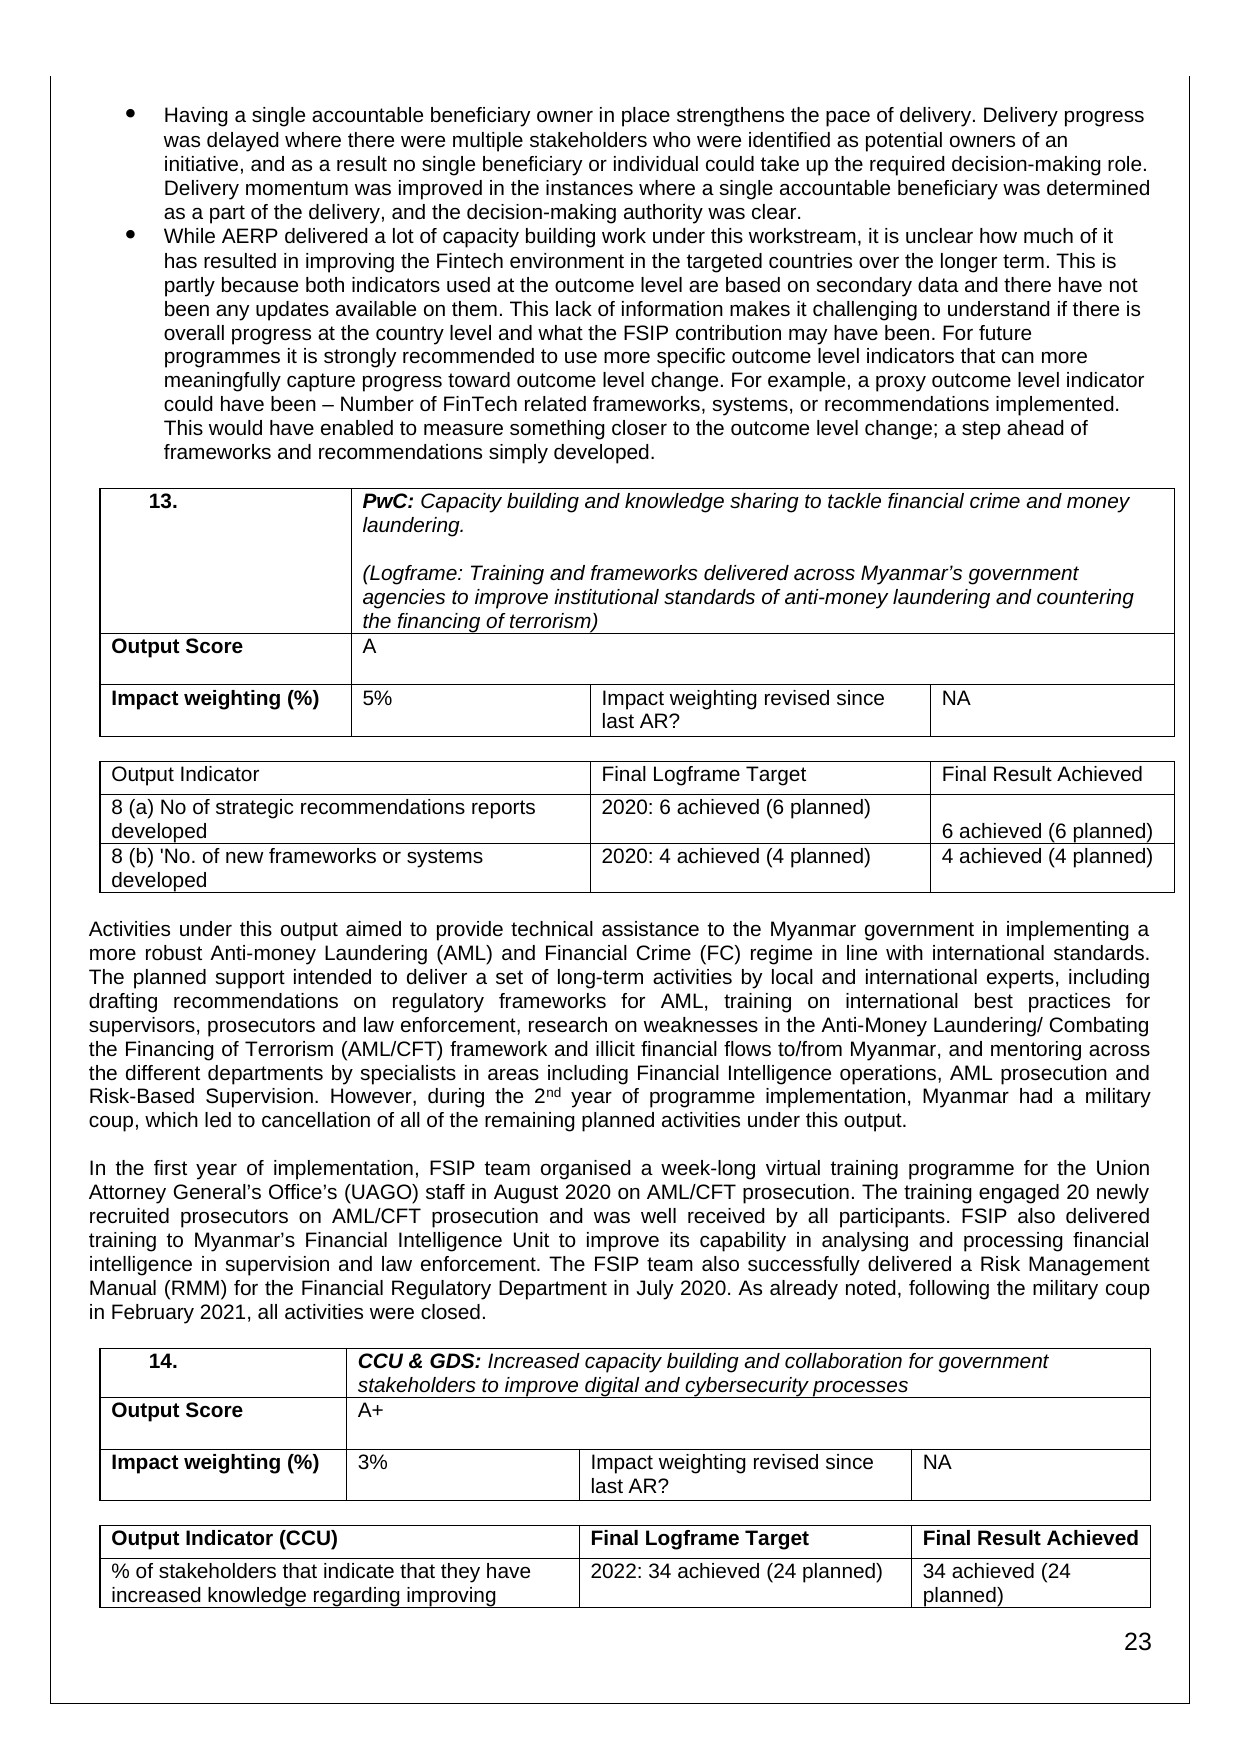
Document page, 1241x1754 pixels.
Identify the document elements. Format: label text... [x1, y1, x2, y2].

table_cell 34 achieved (24 planned) [912, 1559, 1150, 1607]
table_cell 2022: 34 achieved (24 planned) [580, 1559, 911, 1607]
table_cell 5% [352, 685, 590, 736]
table_header PwC: Capacity building and knowledge sharing to tackle financial crime and money laundering. (Logframe: Training and frameworks delivered across Myanmar’s government agencies to improve institutional standards of anti-money laundering and countering the financing of terrorism) [352, 489, 1174, 633]
table_cell 8 (b) 'No. of new frameworks or systems developed [101, 844, 590, 892]
table_cell Final Logframe Target [591, 762, 930, 794]
table_cell Output Score [101, 1398, 346, 1448]
table_cell Final Result Achieved [912, 1526, 1150, 1558]
table_cell 6 achieved (6 planned) [931, 795, 1174, 843]
table_cell Impact weighting revised since last AR? [591, 685, 930, 736]
list Having a single accountable beneficiary owner in place strengthens the pace of delivery. Delivery progress was delayed where there were multiple stakeholders who were identified as potential owners of an initiative, and as a result no single beneficiary or individual could take up the required decision-making role. Delivery momentum was improved in the instances where a single accountable beneficiary was determined as a part of the delivery, and the decision-making authority was clear. [126, 103, 1152, 223]
text In the first year of implementation, FSIP team organised a week-long virtual training programme for the Union Attorney General’s Office’s (UAGO) staff in August 2020 on AML/CFT prosecution. The training engaged 20 newly recruited prosecutors on AML/CFT prosecution and was well received by all participants. FSIP also delivered training to Myanmar’s Financial Intelligence Unit to improve its capability in analysing and processing financial intelligence in supervision and law enforcement. The FSIP team also successfully delivered a Risk Management Manual (RMM) for the Financial Regulatory Department in July 2020. As already noted, following the military coup in February 2021, all activities were closed. [89, 1156, 1152, 1324]
table_cell Final Logframe Target [580, 1526, 911, 1558]
table_cell % of stakeholders that indicate that they have increased knowledge regarding improving [101, 1559, 579, 1607]
table_cell Impact weighting (%) [101, 1450, 346, 1500]
table_cell 2020: 6 achieved (6 planned) [591, 795, 930, 843]
table_cell Final Result Achieved [931, 762, 1174, 794]
table_cell [100, 1501, 1151, 1525]
table_cell [100, 737, 1174, 761]
table_header [101, 1349, 346, 1397]
table_cell Impact weighting revised since last AR? [580, 1450, 911, 1500]
list While AERP delivered a lot of capacity building work under this workstream, it is unclear how much of it has resulted in improving the Fintech environment in the targeted countries over the longer term. This is partly because both indicators used at the outcome level are based on secondary data and there have not been any updates available on them. This lack of information makes it challenging to understand if there is overall progress at the country level and what the FSIP contribution may have been. For future programmes it is strongly recommended to use more specific outcome level indicators that can more meaningfully capture progress toward outcome level change. For example, a proxy outcome level indicator could have been – Number of FinTech related frameworks, systems, or recommendations implemented. This would have enabled to measure something closer to the outcome level change; a step ahead of frameworks and recommendations simply developed. [126, 223, 1152, 464]
table_cell NA [912, 1450, 1150, 1500]
table_cell NA [931, 685, 1174, 736]
table_cell 4 achieved (4 planned) [931, 844, 1174, 892]
table_cell Output Indicator [101, 762, 590, 794]
table_cell Output Score [101, 634, 351, 684]
table_cell A [352, 634, 1174, 684]
table_cell 3% [347, 1450, 579, 1500]
table_cell Output Indicator (CCU) [101, 1526, 579, 1558]
table_header CCU & GDS: Increased capacity building and collaboration for government stakeholders to improve digital and cybersecurity processes [347, 1349, 1150, 1397]
table_cell Impact weighting (%) [101, 685, 351, 736]
table_cell 8 (a) No of strategic recommendations reports developed [101, 795, 590, 843]
text Activities under this output aimed to provide technical assistance to the Myanmar government in implementing a more robust Anti-money Laundering (AML) and Financial Crime (FC) regime in line with international standards. The planned support intended to deliver a set of long-term activities by local and international experts, including drafting recommendations on regulatory frameworks for AML, training on international best practices for supervisors, prosecutors and law enforcement, research on weaknesses in the Anti-Money Laundering/ Combating the Financing of Terrorism (AML/CFT) framework and illicit financial flows to/from Myanmar, and mentoring across the different departments by specialists in areas including Financial Intelligence operations, AML prosecution and Risk-Based Supervision. However, during the 2nd year of programme implementation, Myanmar had a military coup, which led to cancellation of all of the remaining planned activities under this output. [89, 917, 1152, 1132]
table_header [101, 489, 351, 633]
table_cell A+ [347, 1398, 1150, 1448]
table_cell 2020: 4 achieved (4 planned) [591, 844, 930, 892]
